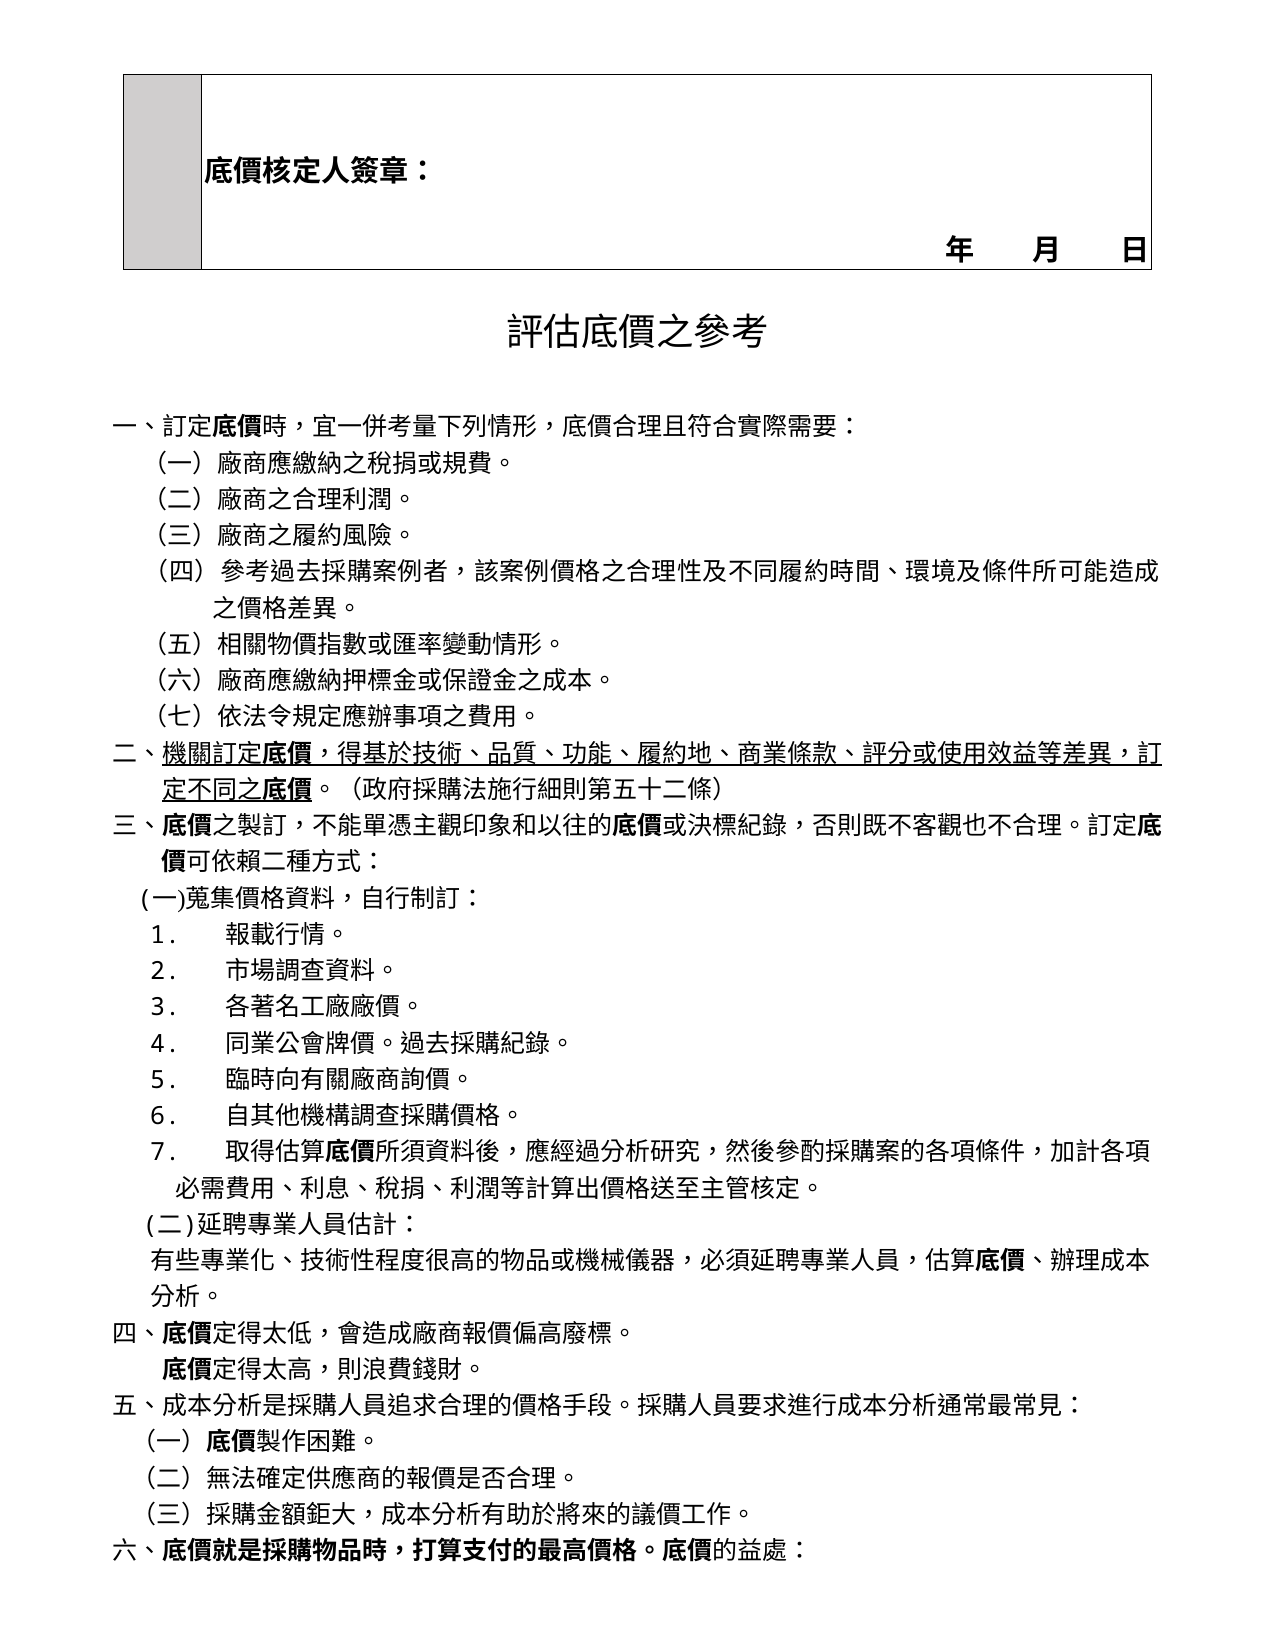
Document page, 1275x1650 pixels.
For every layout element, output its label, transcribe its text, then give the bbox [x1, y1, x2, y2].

text （四）參考過去採購案例者，該案例價格之合理性及不同履約時間、環境及條件所可能造成之價格差異。 [112, 552, 1163, 624]
list 自其他機構調查採購價格。 [150, 1096, 1163, 1132]
text 一、訂定底價時，宜一併考量下列情形，底價合理且符合實際需要： [112, 407, 1163, 443]
text （二）廠商之合理利潤。 [112, 479, 1163, 516]
text 四、底價定得太低，會造成廠商報價偏高廢標。 [112, 1313, 1163, 1349]
text (二)延聘專業人員估計： [112, 1204, 1163, 1241]
text 六、底價就是採購物品時，打算支付的最高價格。底價的益處： [112, 1531, 1163, 1567]
text （二）無法確定供應商的報價是否合理。 [131, 1458, 1163, 1494]
text （一）底價製作困難。 [131, 1422, 1163, 1458]
list 同業公會牌價。過去採購紀錄。 [150, 1023, 1163, 1059]
table_cell 底價核定人簽章： 年 月 日 [202, 75, 1151, 269]
list 各著名工廠廠價。 [150, 987, 1163, 1023]
text （六）廠商應繳納押標金或保證金之成本。 [112, 661, 1163, 697]
text (一)蒐集價格資料，自行制訂： [125, 878, 1163, 914]
text 二、機關訂定底價，得基於技術、品質、功能、履約地、商業條款、評分或使用效益等差異，訂定不同之底價。（政府採購法施行細則第五十二條） [112, 733, 1163, 806]
text 底價定得太高，則浪費錢財。 [112, 1349, 1163, 1386]
text 有些專業化、技術性程度很高的物品或機械儀器，必須延聘專業人員，估算底價、辦理成本分析。 [150, 1241, 1163, 1313]
text 三、底價之製訂，不能單憑主觀印象和以往的底價或決標紀錄，否則既不客觀也不合理。訂定底價可依賴二種方式： [112, 806, 1163, 878]
table_cell [124, 75, 201, 269]
text （三）廠商之履約風險。 [112, 516, 1163, 552]
text 五、成本分析是採購人員追求合理的價格手段。採購人員要求進行成本分析通常最常見： [112, 1386, 1163, 1422]
text （五）相關物價指數或匯率變動情形。 [112, 624, 1163, 661]
list 報載行情。 [150, 914, 1163, 951]
list 取得估算底價所須資料後，應經過分析研究，然後參酌採購案的各項條件，加計各項必需費用、利息、稅捐、利潤等計算出價格送至主管核定。 [150, 1132, 1163, 1204]
text （三）採購金額鉅大，成本分析有助於將來的議價工作。 [131, 1494, 1163, 1531]
list 市場調查資料。 [150, 951, 1163, 987]
text （一）廠商應繳納之稅捐或規費。 [112, 443, 1163, 479]
list 臨時向有關廠商詢價。 [150, 1059, 1163, 1096]
text （七）依法令規定應辦事項之費用。 [112, 697, 1163, 733]
text 評估底價之參考 [112, 301, 1163, 356]
